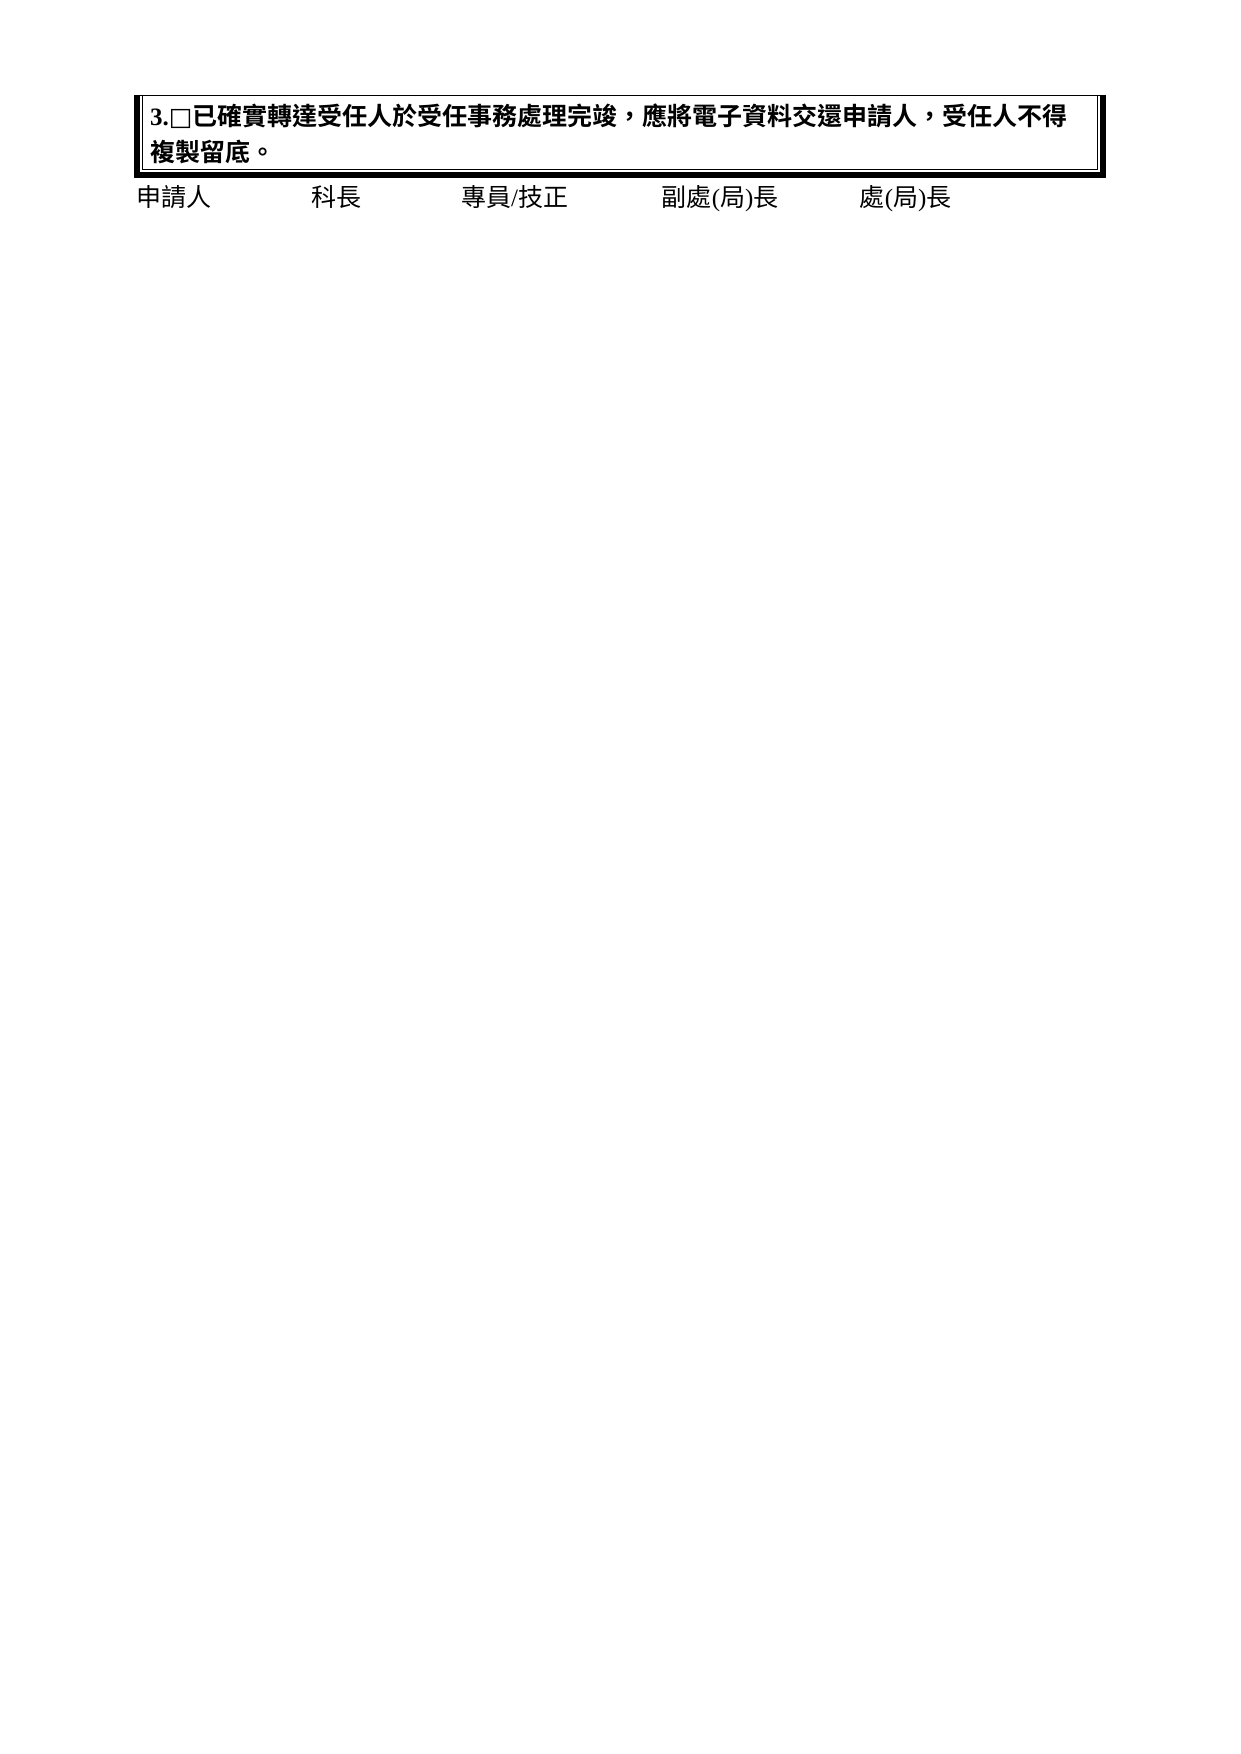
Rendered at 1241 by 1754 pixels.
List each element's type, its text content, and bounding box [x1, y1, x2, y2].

text 申請人 科長 專員/技正 副處(局)長 處(局)長 [136, 178, 1104, 214]
table_cell 3.□已確實轉達受任人於受任事務處理完竣，應將電子資料交還申請人，受任人不得複製留底。 [143, 96, 1097, 168]
